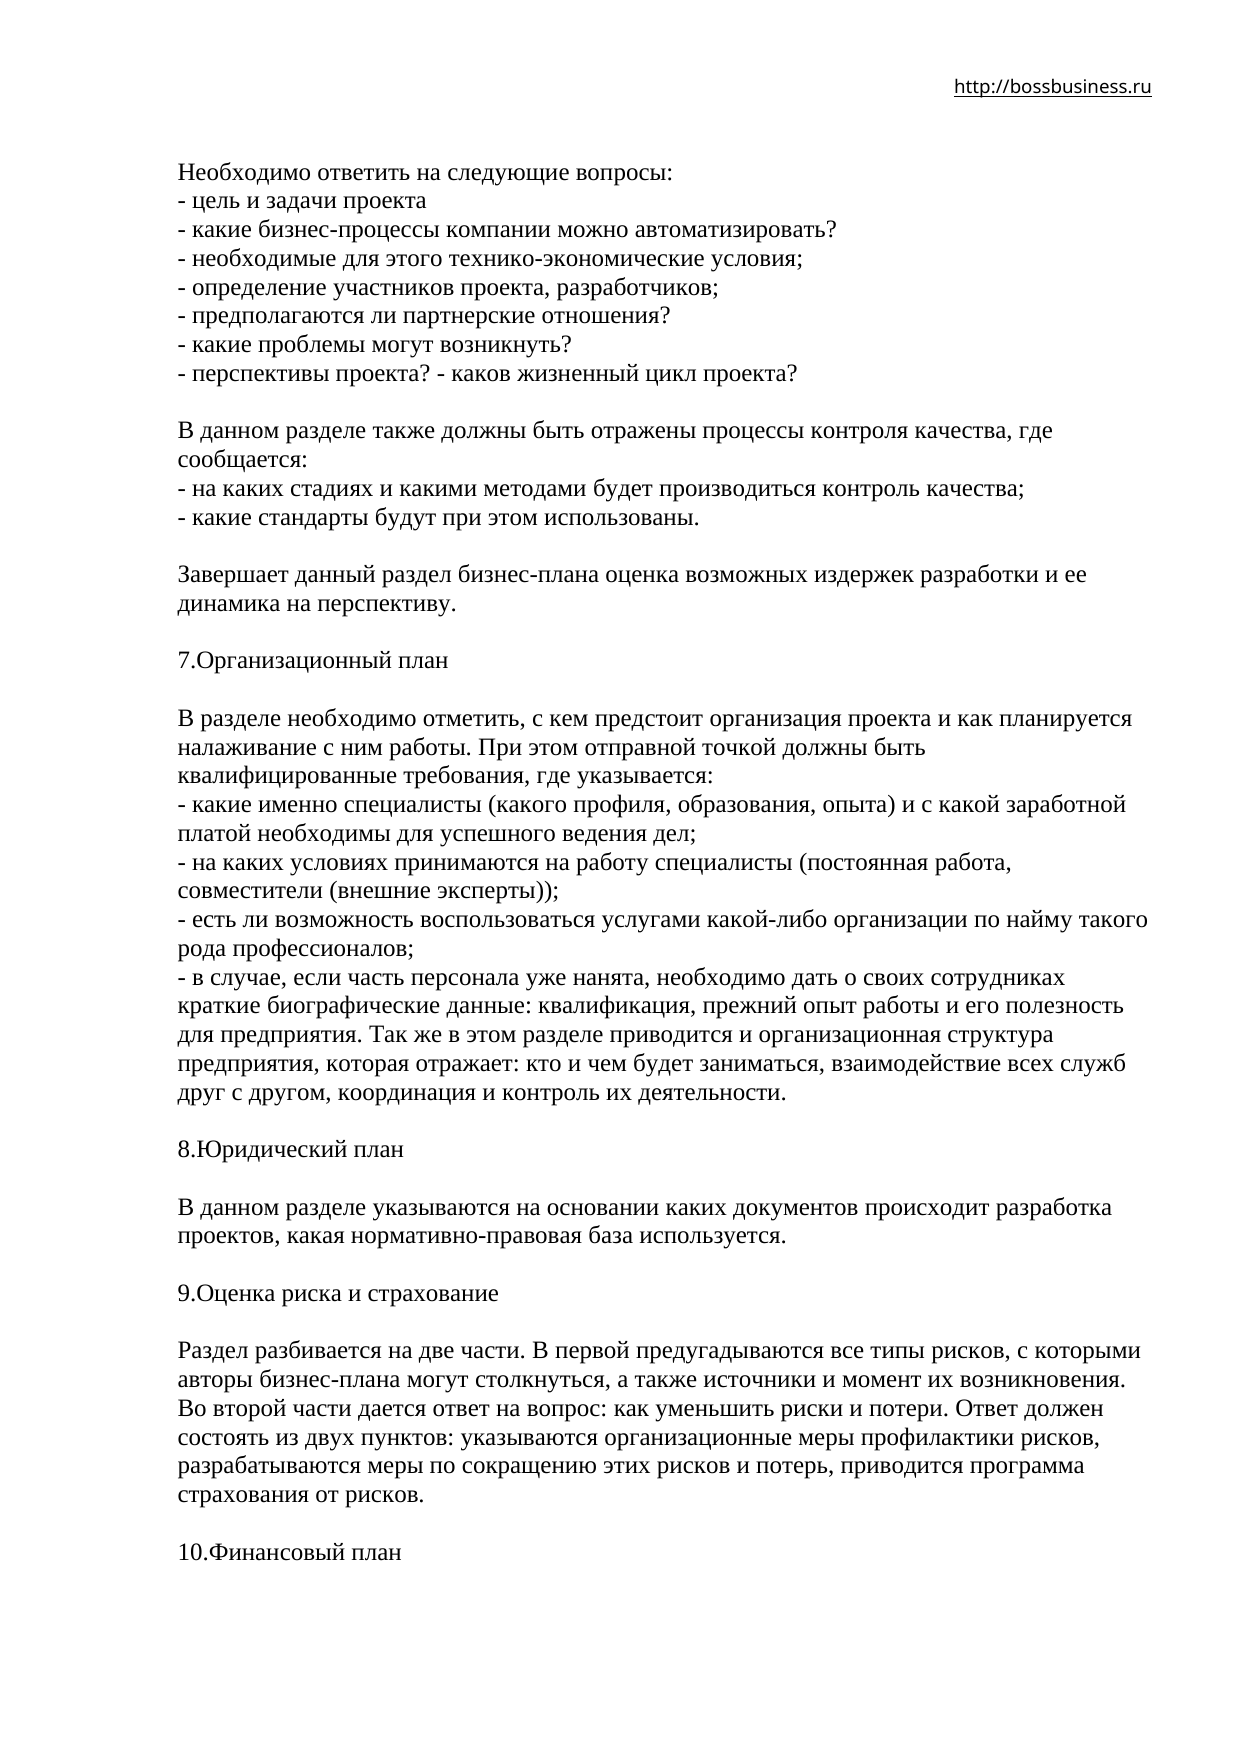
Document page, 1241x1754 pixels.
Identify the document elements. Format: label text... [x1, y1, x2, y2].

text - необходимые для этого технико-экономические условия; [177, 243, 1152, 272]
text В данном разделе указываются на основании каких документов происходит разработка проектов, какая нормативно-правовая база используется. [177, 1192, 1152, 1249]
text В данном разделе также должны быть отражены процессы контроля качества, где сообщается: [177, 416, 1152, 473]
text Завершает данный раздел бизнес-плана оценка возможных издержек разработки и ее динамика на перспективу. [177, 559, 1152, 617]
text - есть ли возможность воспользоваться услугами какой-либо организации по найму такого рода профессионалов; [177, 904, 1152, 962]
text - на каких стадиях и какими методами будет производиться контроль качества; [177, 473, 1152, 502]
text - цель и задачи проекта [177, 186, 1152, 214]
text 9.Оценка риска и страхование [177, 1278, 1152, 1307]
text - определение участников проекта, разработчиков; [177, 272, 1152, 301]
text 7.Организационный план [177, 646, 1152, 674]
text 8.Юридический план [177, 1134, 1152, 1163]
text В разделе необходимо отметить, с кем предстоит организация проекта и как планируется налаживание с ним работы. При этом отправной точкой должны быть квалифицированные требования, где указывается: [177, 703, 1152, 789]
text - в случае, если часть персонала уже нанята, необходимо дать о своих сотрудниках краткие биографические данные: квалификация, прежний опыт работы и его полезность для предприятия. Так же в этом разделе приводится и организационная структура предприятия, которая отражает: кто и чем будет заниматься, взаимодействие всех служб друг с другом, координация и контроль их деятельности. [177, 962, 1152, 1106]
text 10.Финансовый план [177, 1537, 1152, 1566]
text - перспективы проекта? - каков жизненный цикл проекта? [177, 358, 1152, 387]
text - какие бизнес-процессы компании можно автоматизировать? [177, 214, 1152, 243]
text - предполагаются ли партнерские отношения? [177, 301, 1152, 329]
text - какие проблемы могут возникнуть? [177, 329, 1152, 358]
text Раздел разбивается на две части. В первой предугадываются все типы рисков, с которыми авторы бизнес-плана могут столкнуться, а также источники и момент их возникновения. Во второй части дается ответ на вопрос: как уменьшить риски и потери. Ответ должен состоять из двух пунктов: указываются организационные меры профилактики рисков, разрабатываются меры по сокращению этих рисков и потерь, приводится программа страхования от рисков. [177, 1336, 1152, 1508]
text - какие именно специалисты (какого профиля, образования, опыта) и с какой заработной платой необходимы для успешного ведения дел; [177, 789, 1152, 847]
text Необходимо ответить на следующие вопросы: [177, 157, 1152, 186]
text - на каких условиях принимаются на работу специалисты (постоянная работа, совместители (внешние эксперты)); [177, 847, 1152, 904]
text - какие стандарты будут при этом использованы. [177, 502, 1152, 531]
